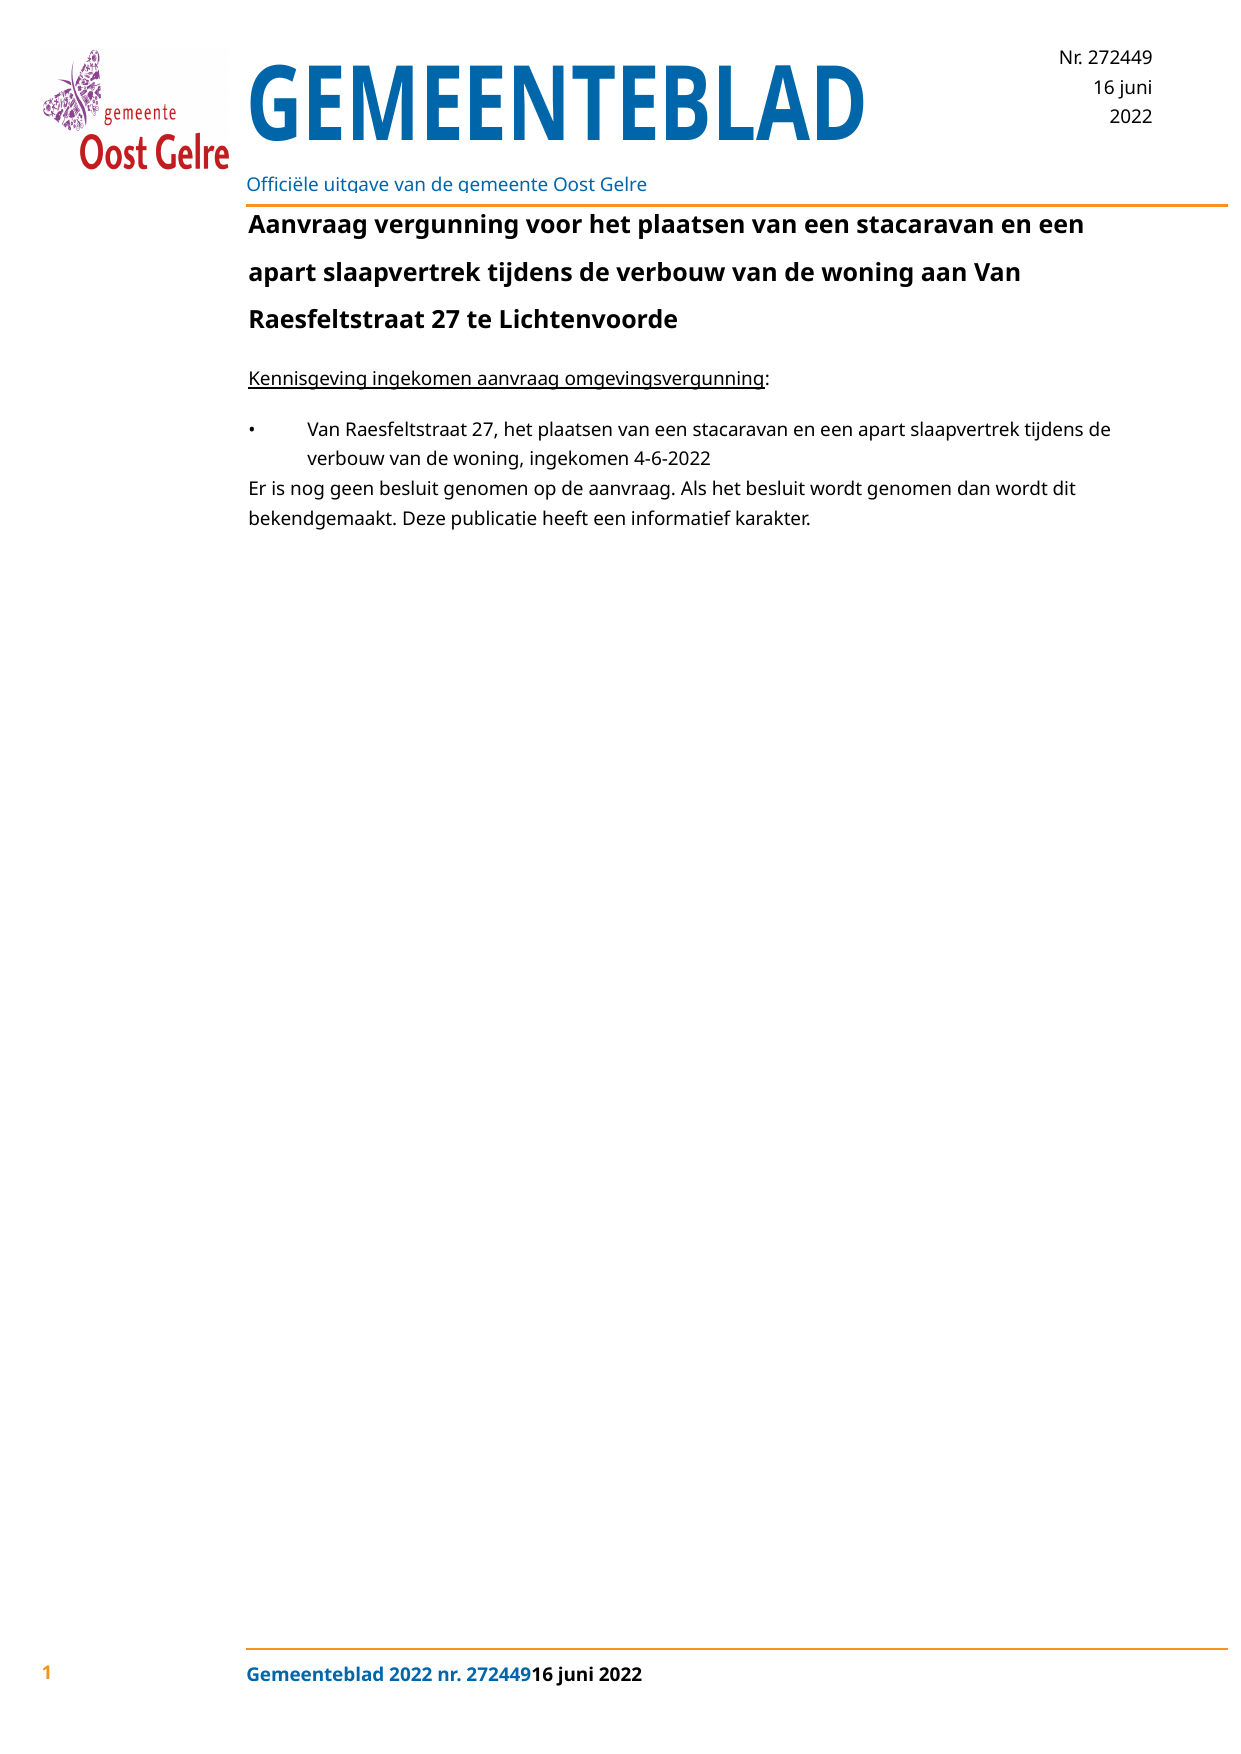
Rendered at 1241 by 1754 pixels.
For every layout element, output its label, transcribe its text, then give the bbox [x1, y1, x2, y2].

text Aanvraag vergunning voor het plaatsen van een stacaravan en een apart slaapvertrek tijdens de verbouw van de woning aan Van Raesfeltstraat 27 te Lichtenvoorde [248, 207, 1152, 336]
picture [41, 47, 231, 172]
text Kennisgeving ingekomen aanvraag omgevingsvergunning: [248, 366, 1152, 391]
list Van Raesfeltstraat 27, het plaatsen van een stacaravan en een apart slaapvertrek tijdens de verbouw van de woning, ingekomen 4-6-2022 [248, 416, 1152, 471]
text Er is nog geen besluit genomen op de aanvraag. Als het besluit wordt genomen dan wordt dit bekendgemaakt. Deze publicatie heeft een informatief karakter. [248, 475, 1152, 530]
